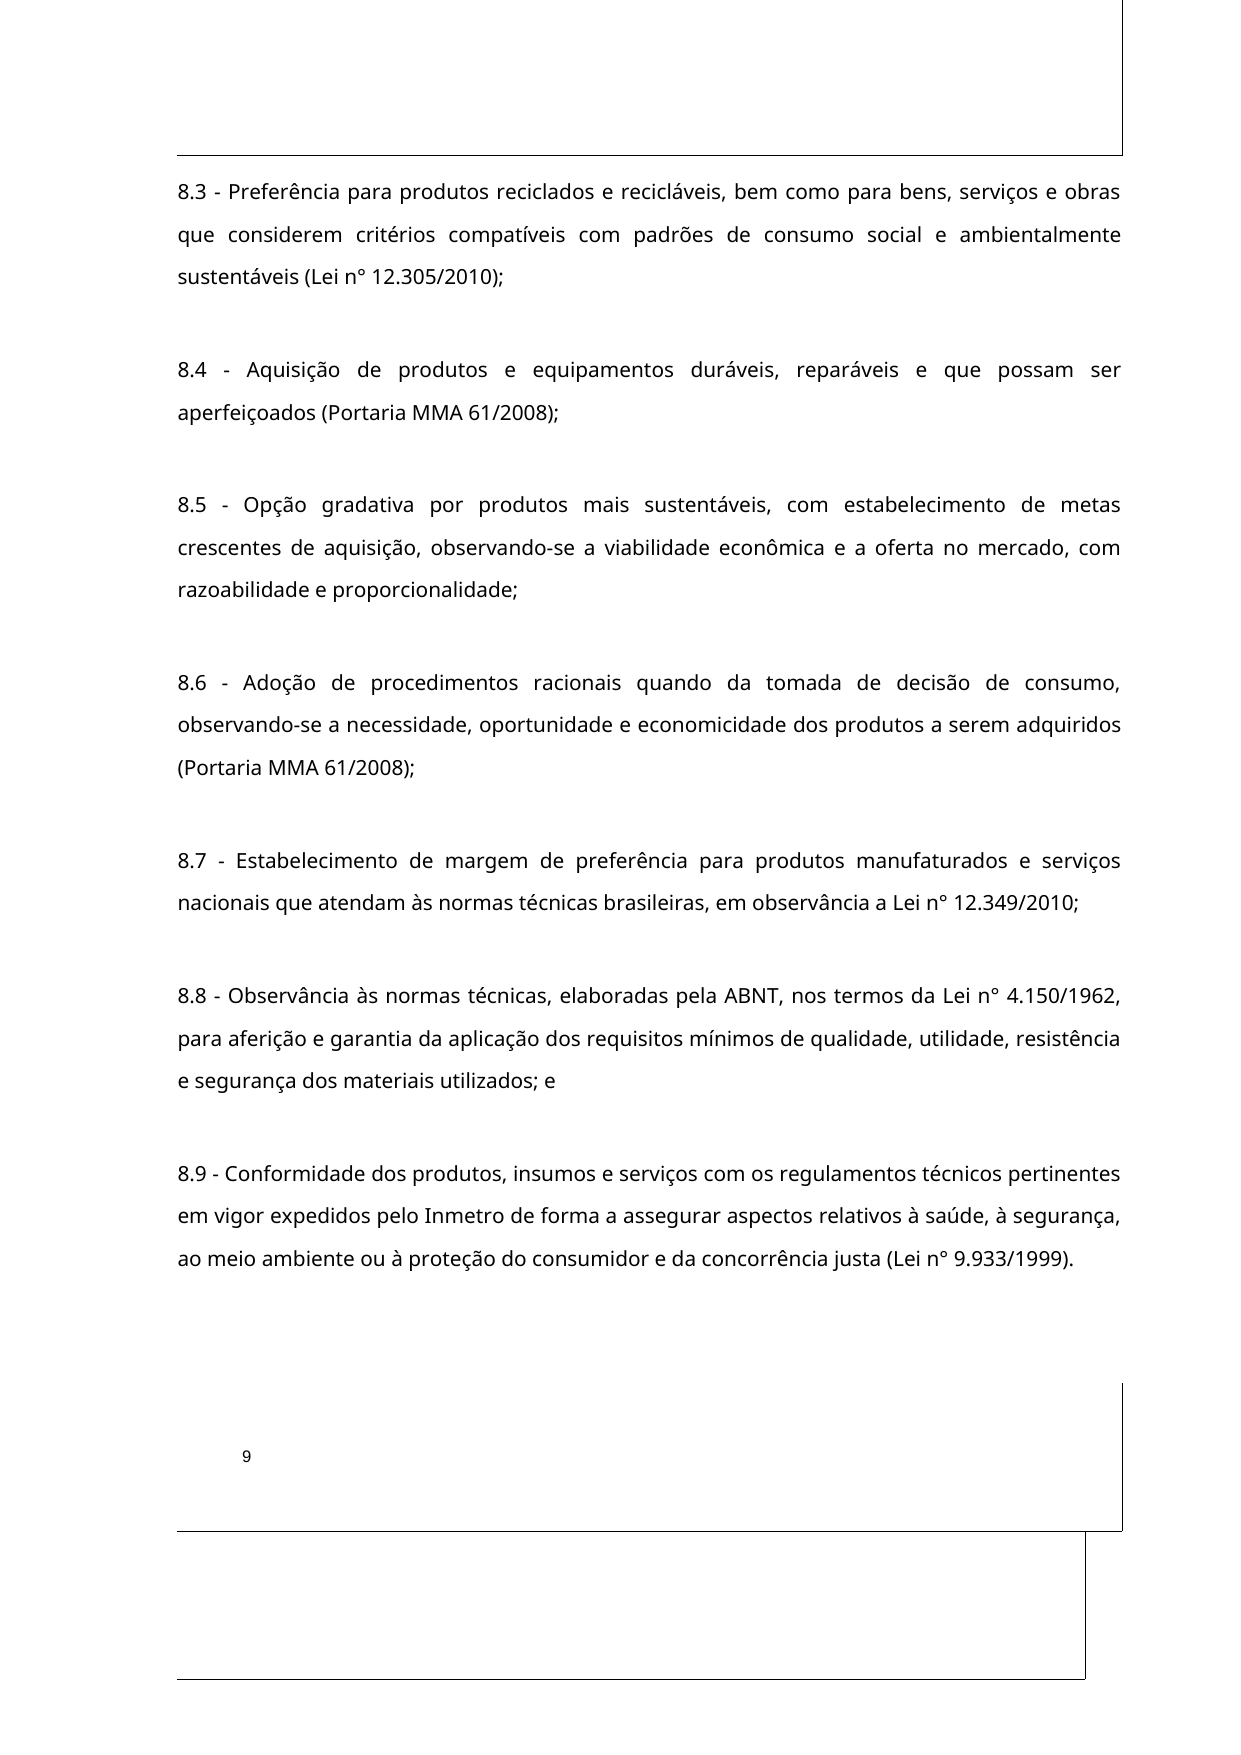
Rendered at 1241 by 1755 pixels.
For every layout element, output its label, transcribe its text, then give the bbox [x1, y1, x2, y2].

text 8.5 - Opção gradativa por produtos mais sustentáveis, com estabelecimento de metas crescentes de aquisição, observando-se a viabilidade econômica e a oferta no mercado, com razoabilidade e proporcionalidade; [177, 490, 1122, 604]
text 8.3 - Preferência para produtos reciclados e recicláveis, bem como para bens, serviços e obras que considerem critérios compatíveis com padrões de consumo social e ambientalmente sustentáveis (Lei n° 12.305/2010); [177, 177, 1122, 291]
text 8.6 - Adoção de procedimentos racionais quando da tomada de decisão de consumo, observando-se a necessidade, oportunidade e economicidade dos produtos a serem adquiridos (Portaria MMA 61/2008); [177, 668, 1122, 782]
text 8.4 - Aquisição de produtos e equipamentos duráveis, reparáveis e que possam ser aperfeiçoados (Portaria MMA 61/2008); [177, 355, 1122, 426]
text 8.7 - Estabelecimento de margem de preferência para produtos manufaturados e serviços nacionais que atendam às normas técnicas brasileiras, em observância a Lei n° 12.349/2010; [177, 846, 1122, 917]
text 8.8 - Observância às normas técnicas, elaboradas pela ABNT, nos termos da Lei n° 4.150/1962, para aferição e garantia da aplicação dos requisitos mínimos de qualidade, utilidade, resistência e segurança dos materiais utilizados; e [177, 981, 1122, 1095]
text 8.9 - Conformidade dos produtos, insumos e serviços com os regulamentos técnicos pertinentes em vigor expedidos pelo Inmetro de forma a assegurar aspectos relativos à saúde, à segurança, ao meio ambiente ou à proteção do consumidor e da concorrência justa (Lei n° 9.933/1999). [177, 1159, 1122, 1272]
